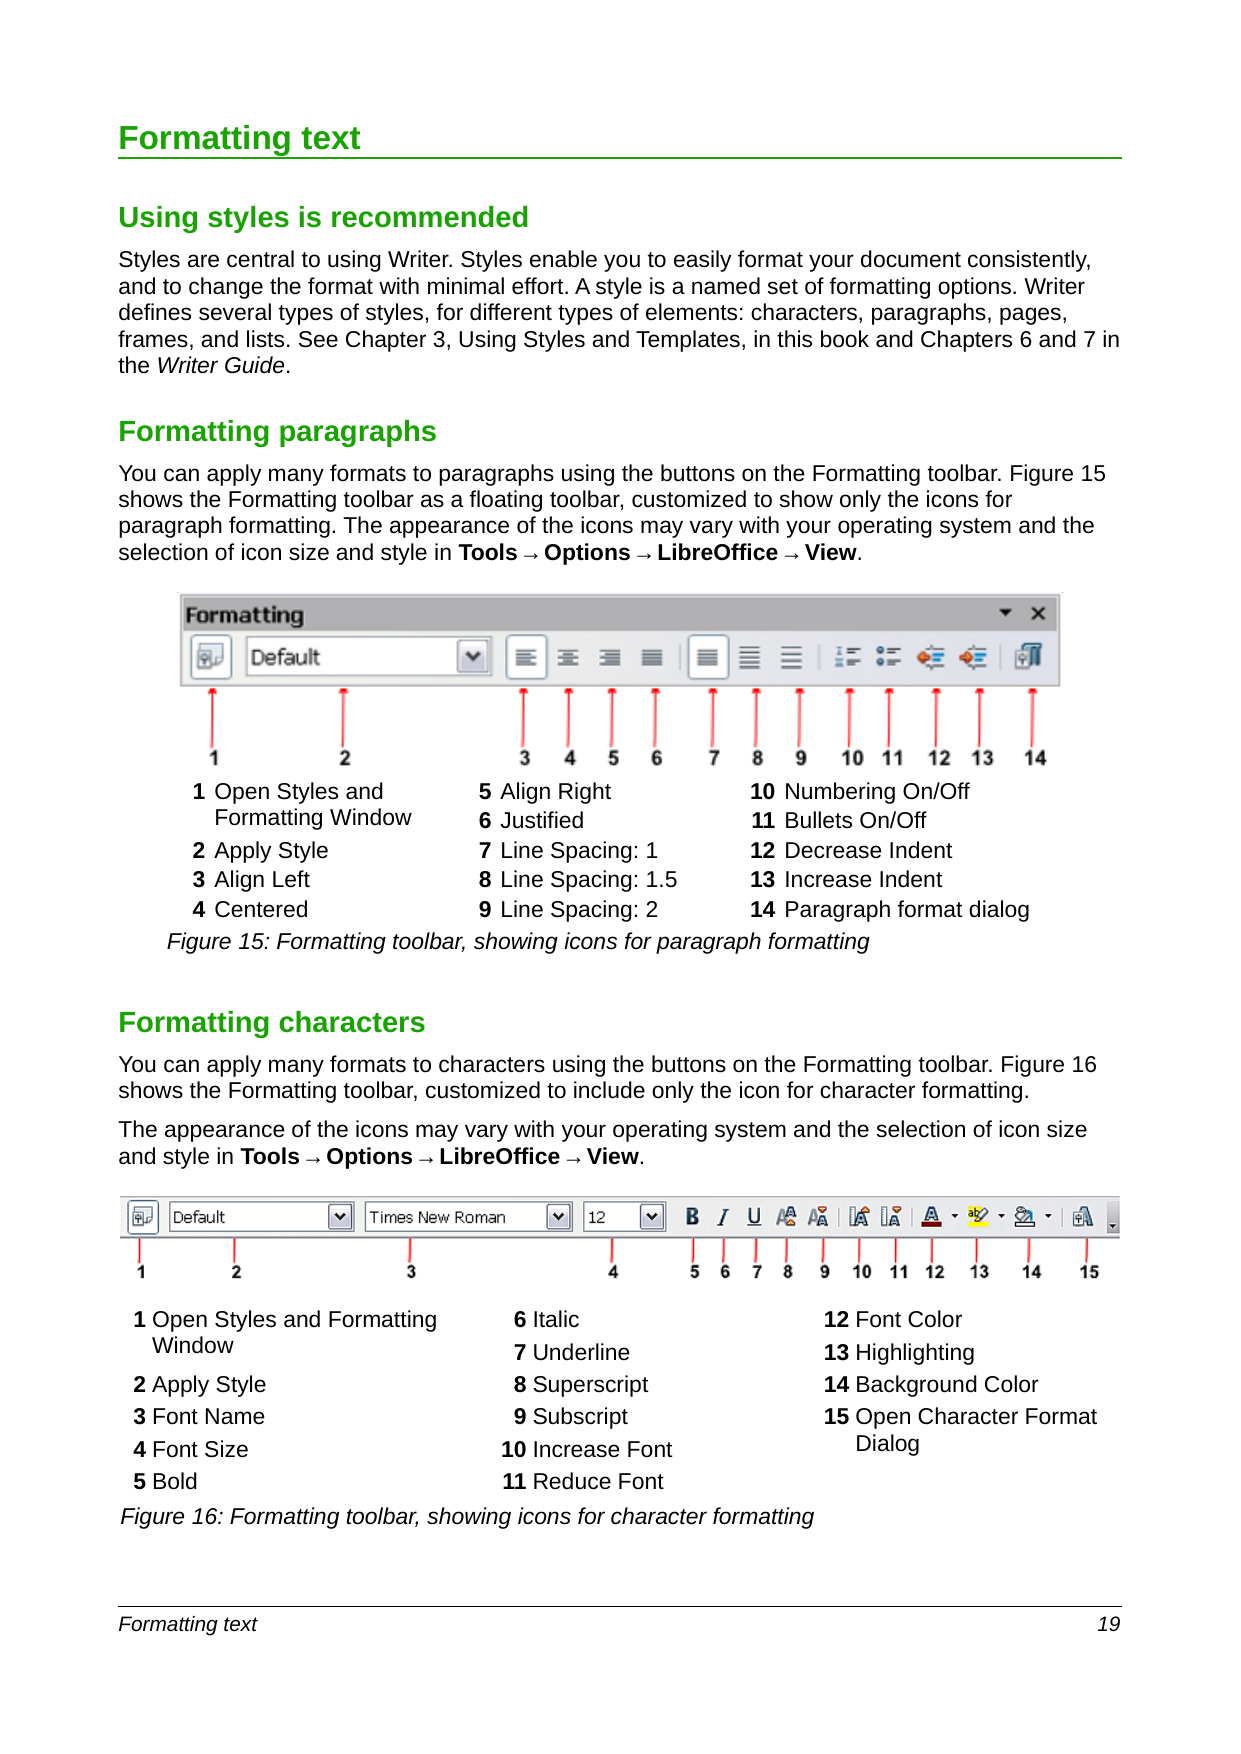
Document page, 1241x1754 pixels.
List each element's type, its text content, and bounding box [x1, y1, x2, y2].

table_cell Font Size [149, 1433, 469, 1465]
picture [120, 1196, 1121, 1291]
table_cell 10 [470, 1433, 529, 1465]
table_header Italic [529, 1303, 792, 1335]
table_cell Open Character Format Dialog [852, 1400, 1120, 1465]
table_cell 4 [120, 1433, 149, 1465]
subtitle Formatting text [118, 118, 1122, 157]
table_cell Line Spacing: 1.5 [494, 863, 723, 892]
subtitle Formatting characters [118, 1005, 1122, 1039]
table_cell Justified [494, 804, 723, 834]
table_header Numbering On/Off [778, 775, 1071, 804]
table_cell [793, 1465, 852, 1497]
table_cell Superscript [529, 1368, 792, 1400]
table_header 1 [170, 775, 208, 804]
table_header 5 [456, 775, 494, 804]
table_cell 7 [470, 1335, 529, 1368]
table_cell 13 [793, 1335, 852, 1368]
picture [177, 592, 1064, 769]
table_header 1 [120, 1303, 149, 1335]
table_cell 4 [170, 893, 208, 922]
table_cell Increase Font [529, 1433, 792, 1465]
table_cell 14 [723, 893, 778, 922]
table_header 12 [793, 1303, 852, 1335]
text Styles are central to using Writer. Styles enable you to easily format your document consistently, and to change the format with minimal effort. A style is a named set of formatting options. Writer defines several types of styles, for different types of elements: characters, paragraphs, pages, frames, and lists. See Chapter 3, Using Styles and Templates, in this book and Chapters 6 and 7 in the Writer Guide. [118, 246, 1122, 378]
table_header Font Color [852, 1303, 1120, 1335]
table_cell 7 [456, 834, 494, 863]
table_cell 9 [456, 893, 494, 922]
table_header 6 [470, 1303, 529, 1335]
table_cell Centered [208, 893, 456, 922]
table_cell 8 [456, 863, 494, 892]
table_cell 3 [170, 863, 208, 892]
text The appearance of the icons may vary with your operating system and the selection of icon size and style in Tools → Options → LibreOffice → View. [118, 1116, 1122, 1171]
table_cell Bullets On/Off [778, 804, 1071, 834]
table_cell Background Color [852, 1368, 1120, 1400]
table_cell 15 [793, 1400, 852, 1433]
table_cell 9 [470, 1400, 529, 1433]
table_cell [852, 1465, 1120, 1497]
subtitle Using styles is recommended [118, 201, 1122, 234]
table_cell 12 [723, 834, 778, 863]
table_cell Paragraph format dialog [778, 893, 1071, 922]
text You can apply many formats to paragraphs using the buttons on the Formatting toolbar. Figure 15 shows the Formatting toolbar as a floating toolbar, customized to show only the icons for paragraph formatting. The appearance of the icons may vary with your operating system and the selection of icon size and style in Tools → Options → LibreOffice → View. [118, 460, 1122, 567]
table_cell 8 [470, 1368, 529, 1400]
table_cell Apply Style [208, 834, 456, 863]
table_cell Reduce Font [529, 1465, 792, 1497]
text You can apply many formats to characters using the buttons on the Formatting toolbar. Figure 16 shows the Formatting toolbar, customized to include only the icon for character formatting. [118, 1051, 1122, 1104]
table_cell Bold [149, 1465, 469, 1497]
table_cell [793, 1433, 852, 1465]
text Figure 16: Formatting toolbar, showing icons for character formatting [120, 1503, 1120, 1530]
table_header Align Right [494, 775, 723, 804]
subtitle Formatting paragraphs [118, 414, 1122, 447]
table_header 10 [723, 775, 778, 804]
table_cell Font Name [149, 1400, 469, 1433]
table_cell 11 [470, 1465, 529, 1497]
table_cell 2 [120, 1368, 149, 1400]
table_cell Line Spacing: 2 [494, 893, 723, 922]
text Figure 15: Formatting toolbar, showing icons for paragraph formatting [167, 928, 1074, 954]
table_cell Increase Indent [778, 863, 1071, 892]
table_cell 11 [723, 804, 778, 834]
table_cell Align Left [208, 863, 456, 892]
table_cell 2 [170, 834, 208, 863]
table_cell [120, 1335, 149, 1368]
table_cell Line Spacing: 1 [494, 834, 723, 863]
table_cell Highlighting [852, 1335, 1120, 1368]
table_cell Decrease Indent [778, 834, 1071, 863]
table_cell [170, 804, 208, 834]
table_cell 14 [793, 1368, 852, 1400]
table_cell 5 [120, 1465, 149, 1497]
table_cell Underline [529, 1335, 792, 1368]
table_cell Apply Style [149, 1368, 469, 1400]
table_cell 6 [456, 804, 494, 834]
table_cell 3 [120, 1400, 149, 1433]
table_cell Subscript [529, 1400, 792, 1433]
table_cell 13 [723, 863, 778, 892]
table_header Open Styles and Formatting Window [208, 775, 456, 834]
table_header Open Styles and Formatting Window [149, 1303, 469, 1368]
